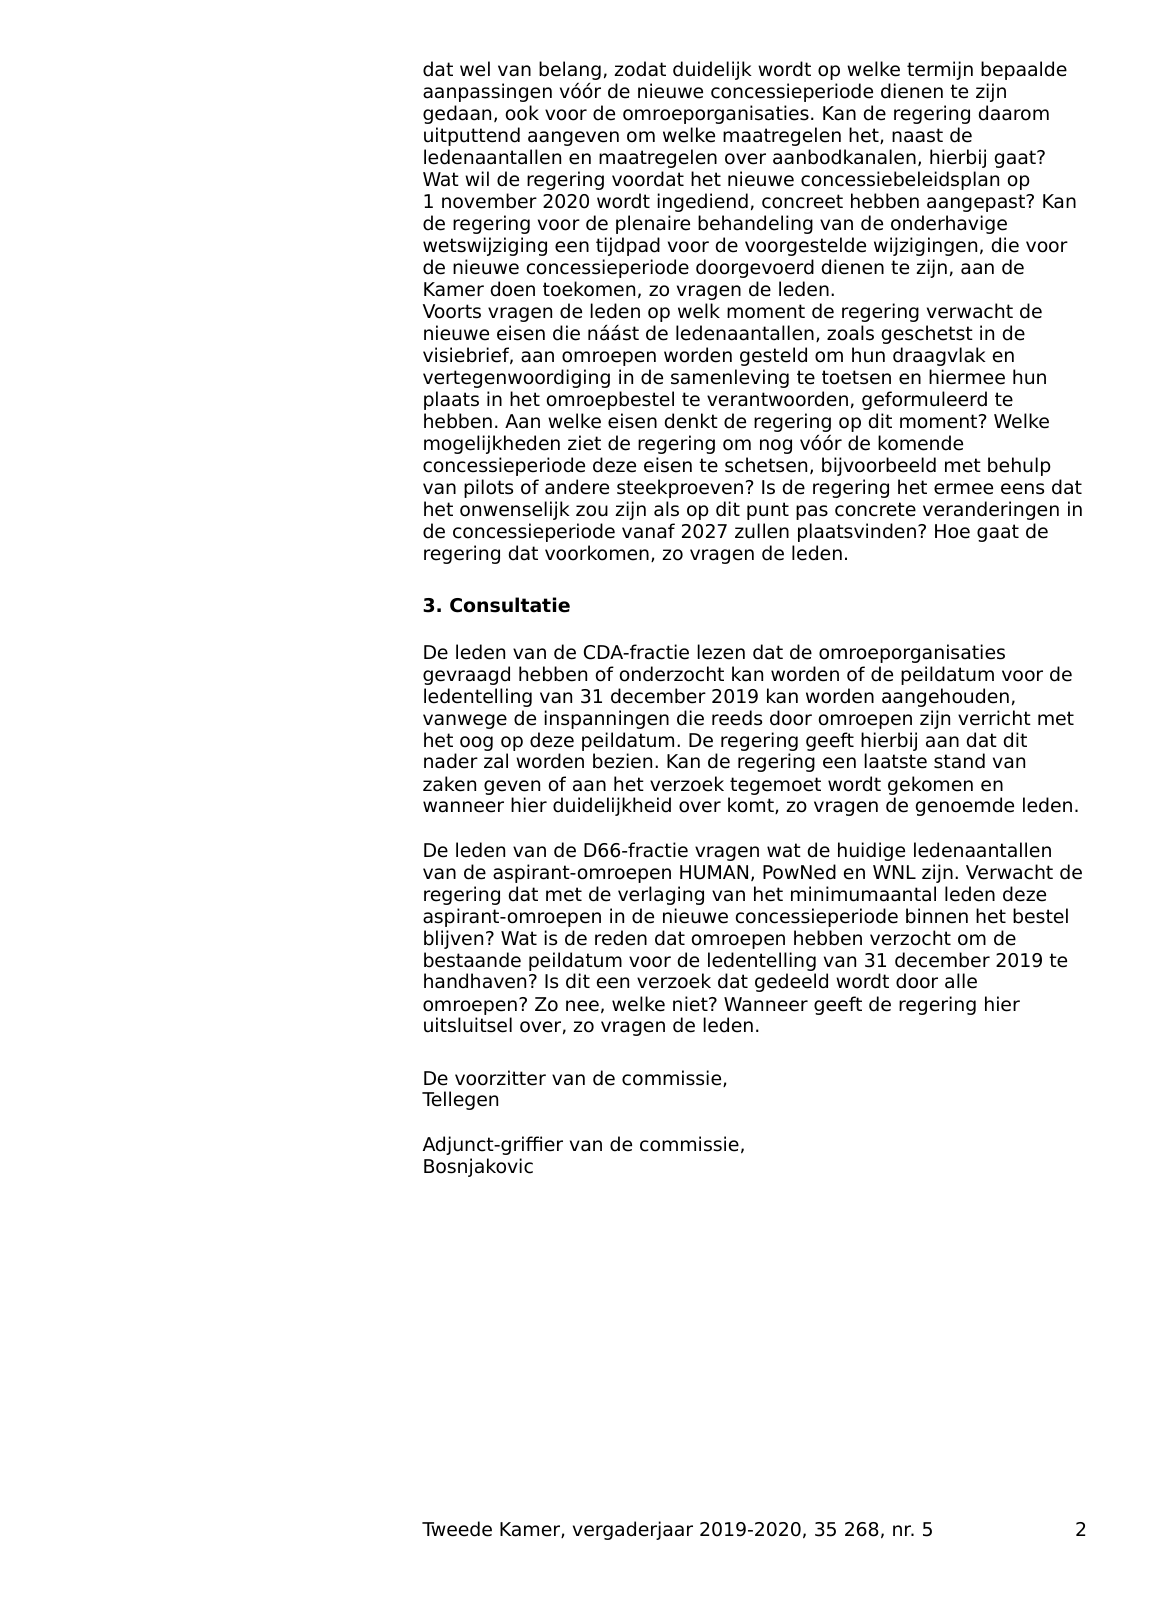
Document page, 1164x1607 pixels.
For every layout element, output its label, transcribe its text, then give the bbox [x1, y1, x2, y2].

text De leden van de CDA-fractie lezen dat de omroeporganisaties gevraagd hebben of onderzocht kan worden of de peildatum voor de ledentelling van 31 december 2019 kan worden aangehouden, vanwege de inspanningen die reeds door omroepen zijn verricht met het oog op deze peildatum. De regering geeft hierbij aan dat dit nader zal worden bezien. Kan de regering een laatste stand van zaken geven of aan het verzoek tegemoet wordt gekomen en wanneer hier duidelijkheid over komt, zo vragen de genoemde leden. [422, 642, 1087, 817]
subtitle 3. Consultatie [422, 594, 1087, 617]
text Adjunct-griffier van de commissie, Bosnjakovic [422, 1133, 1087, 1177]
text De voorzitter van de commissie, Tellegen [422, 1067, 1087, 1111]
text dat wel van belang, zodat duidelijk wordt op welke termijn bepaalde aanpassingen vóór de nieuwe concessieperiode dienen te zijn gedaan, ook voor de omroeporganisaties. Kan de regering daarom uitputtend aangeven om welke maatregelen het, naast de ledenaantallen en maatregelen over aanbodkanalen, hierbij gaat? Wat wil de regering voordat het nieuwe concessiebeleidsplan op 1 november 2020 wordt ingediend, concreet hebben aangepast? Kan de regering voor de plenaire behandeling van de onderhavige wetswijziging een tijdpad voor de voorgestelde wijzigingen, die voor de nieuwe concessieperiode doorgevoerd dienen te zijn, aan de Kamer doen toekomen, zo vragen de leden. [422, 59, 1087, 301]
text De leden van de D66-fractie vragen wat de huidige ledenaantallen van de aspirant-omroepen HUMAN, PowNed en WNL zijn. Verwacht de regering dat met de verlaging van het minimumaantal leden deze aspirant-omroepen in de nieuwe concessieperiode binnen het bestel blijven? Wat is de reden dat omroepen hebben verzocht om de bestaande peildatum voor de ledentelling van 31 december 2019 te handhaven? Is dit een verzoek dat gedeeld wordt door alle omroepen? Zo nee, welke niet? Wanneer geeft de regering hier uitsluitsel over, zo vragen de leden. [422, 839, 1087, 1037]
text Voorts vragen de leden op welk moment de regering verwacht de nieuwe eisen die náást de ledenaantallen, zoals geschetst in de visiebrief, aan omroepen worden gesteld om hun draagvlak en vertegenwoordiging in de samenleving te toetsen en hiermee hun plaats in het omroepbestel te verantwoorden, geformuleerd te hebben. Aan welke eisen denkt de regering op dit moment? Welke mogelijkheden ziet de regering om nog vóór de komende concessieperiode deze eisen te schetsen, bijvoorbeeld met behulp van pilots of andere steekproeven? Is de regering het ermee eens dat het onwenselijk zou zijn als op dit punt pas concrete veranderingen in de concessieperiode vanaf 2027 zullen plaatsvinden? Hoe gaat de regering dat voorkomen, zo vragen de leden. [422, 301, 1087, 564]
